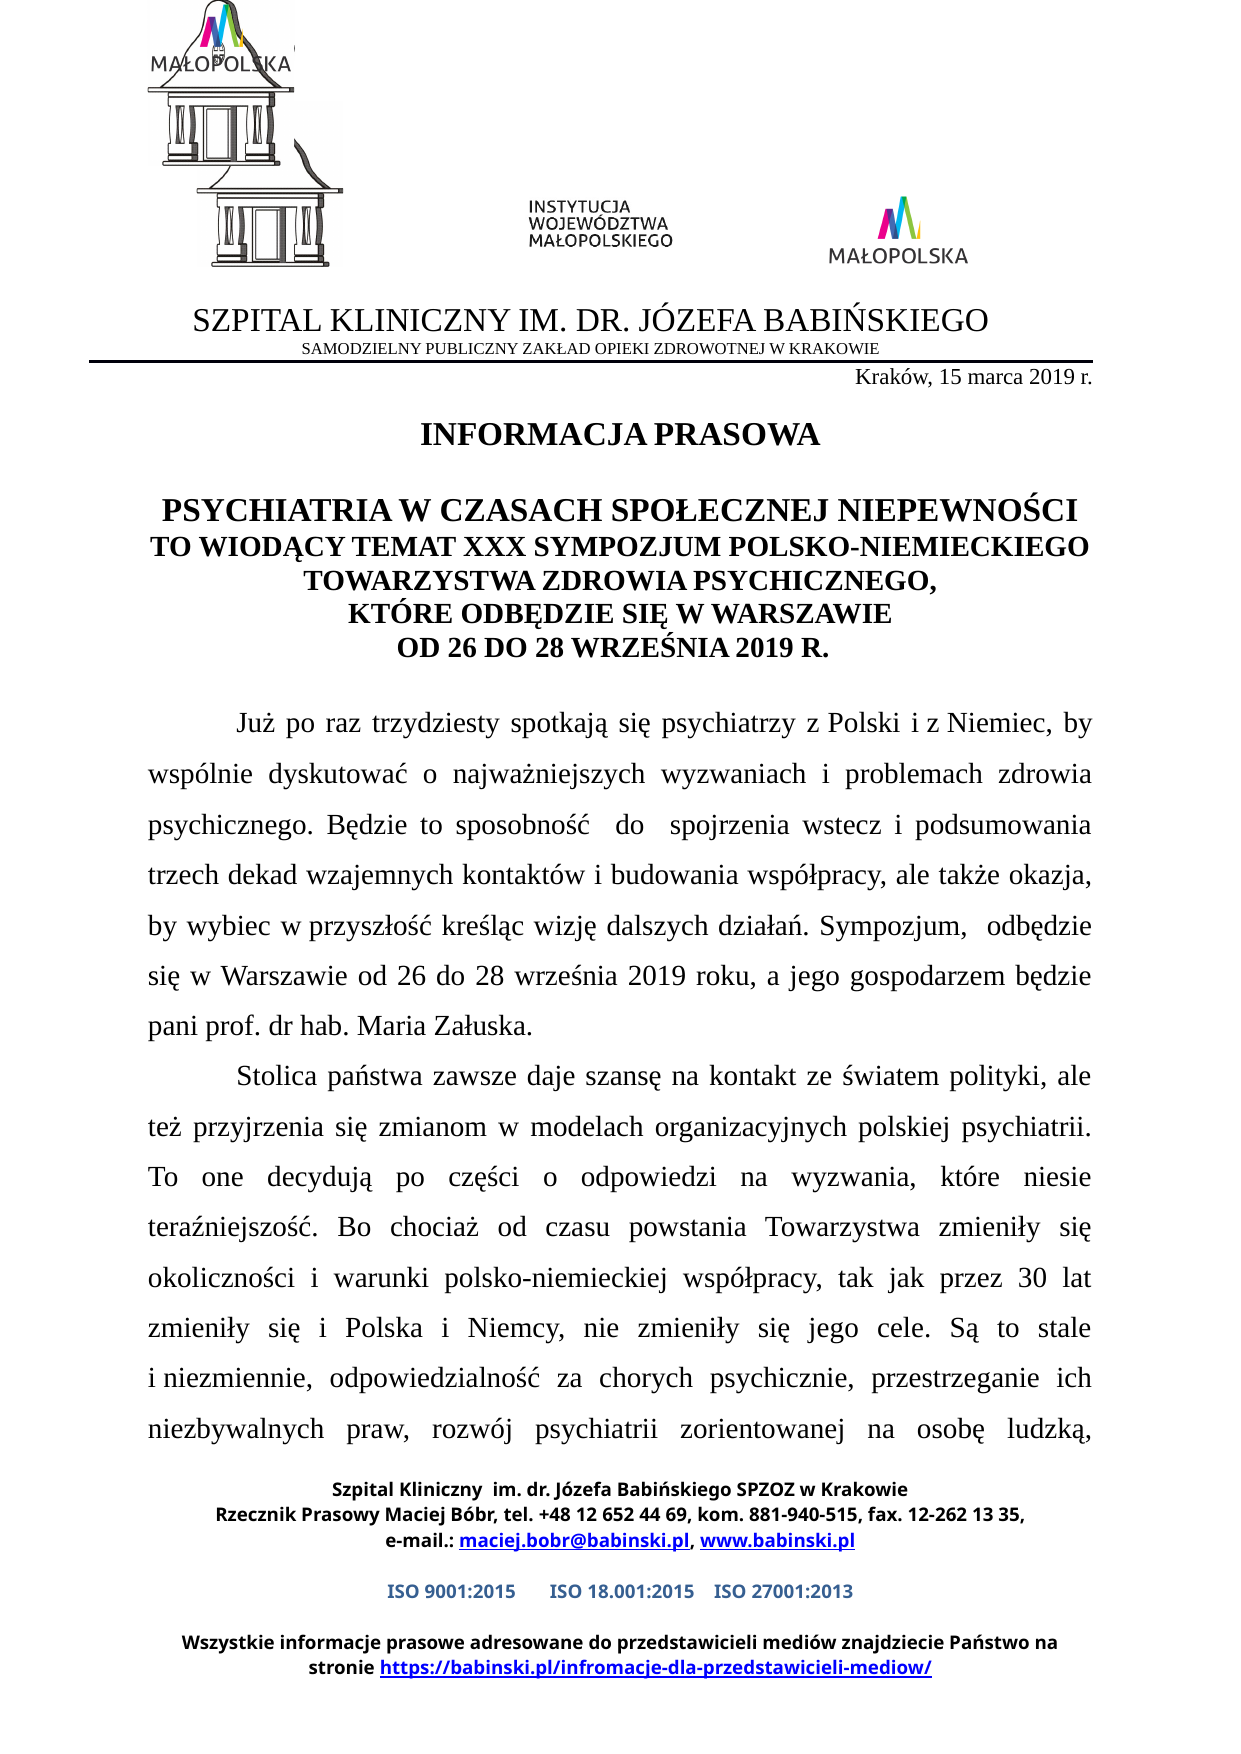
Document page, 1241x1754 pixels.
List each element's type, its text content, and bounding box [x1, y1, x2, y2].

text PSYCHIATRIA W CZASACH SPOŁECZNEJ NIEPEWNOŚCI [148, 491, 1093, 529]
text TO WIODĄCY TEMAT XXX SYMPOZJUM POLSKO-NIEMIECKIEGO TOWARZYSTWA ZDROWIA PSYCHICZNEGO, [148, 529, 1093, 596]
text Stolica państwa zawsze daje szansę na kontakt ze światem polityki, ale też przyjrzenia się zmianom w modelach organizacyjnych polskiej psychiatrii. To one decydują po części o odpowiedzi na wyzwania, które niesie teraźniejszość. Bo chociaż od czasu powstania Towarzystwa zmieniły się okoliczności i warunki polsko-niemieckiej współpracy, tak jak przez 30 lat zmieniły się i Polska i Niemcy, nie zmieniły się jego cele. Są to stale i niezmiennie, odpowiedzialność za chorych psychicznie, przestrzeganie ich niezbywalnych praw, rozwój psychiatrii zorientowanej na osobę ludzką, [148, 1058, 1093, 1444]
text Już po raz trzydziesty spotkają się psychiatrzy z Polski i z Niemiec, by wspólnie dyskutować o najważniejszych wyzwaniach i problemach zdrowia psychicznego. Będzie to sposobność do spojrzenia wstecz i podsumowania trzech dekad wzajemnych kontaktów i budowania współpracy, ale także okazja, by wybiec w przyszłość kreśląc wizję dalszych działań. Sympozjum, odbędzie się w Warszawie od 26 do 28 września 2019 roku, a jego gospodarzem będzie pani prof. dr hab. Maria Załuska. [148, 702, 1093, 1042]
text INFORMACJA PRASOWA [148, 414, 1093, 452]
text KTÓRE ODBĘDZIE SIĘ W WARSZAWIE [148, 596, 1093, 630]
text Kraków, 15 marca 2019 r. [148, 363, 1093, 389]
text OD 26 DO 28 WRZEŚNIA 2019 R. [148, 630, 1093, 663]
